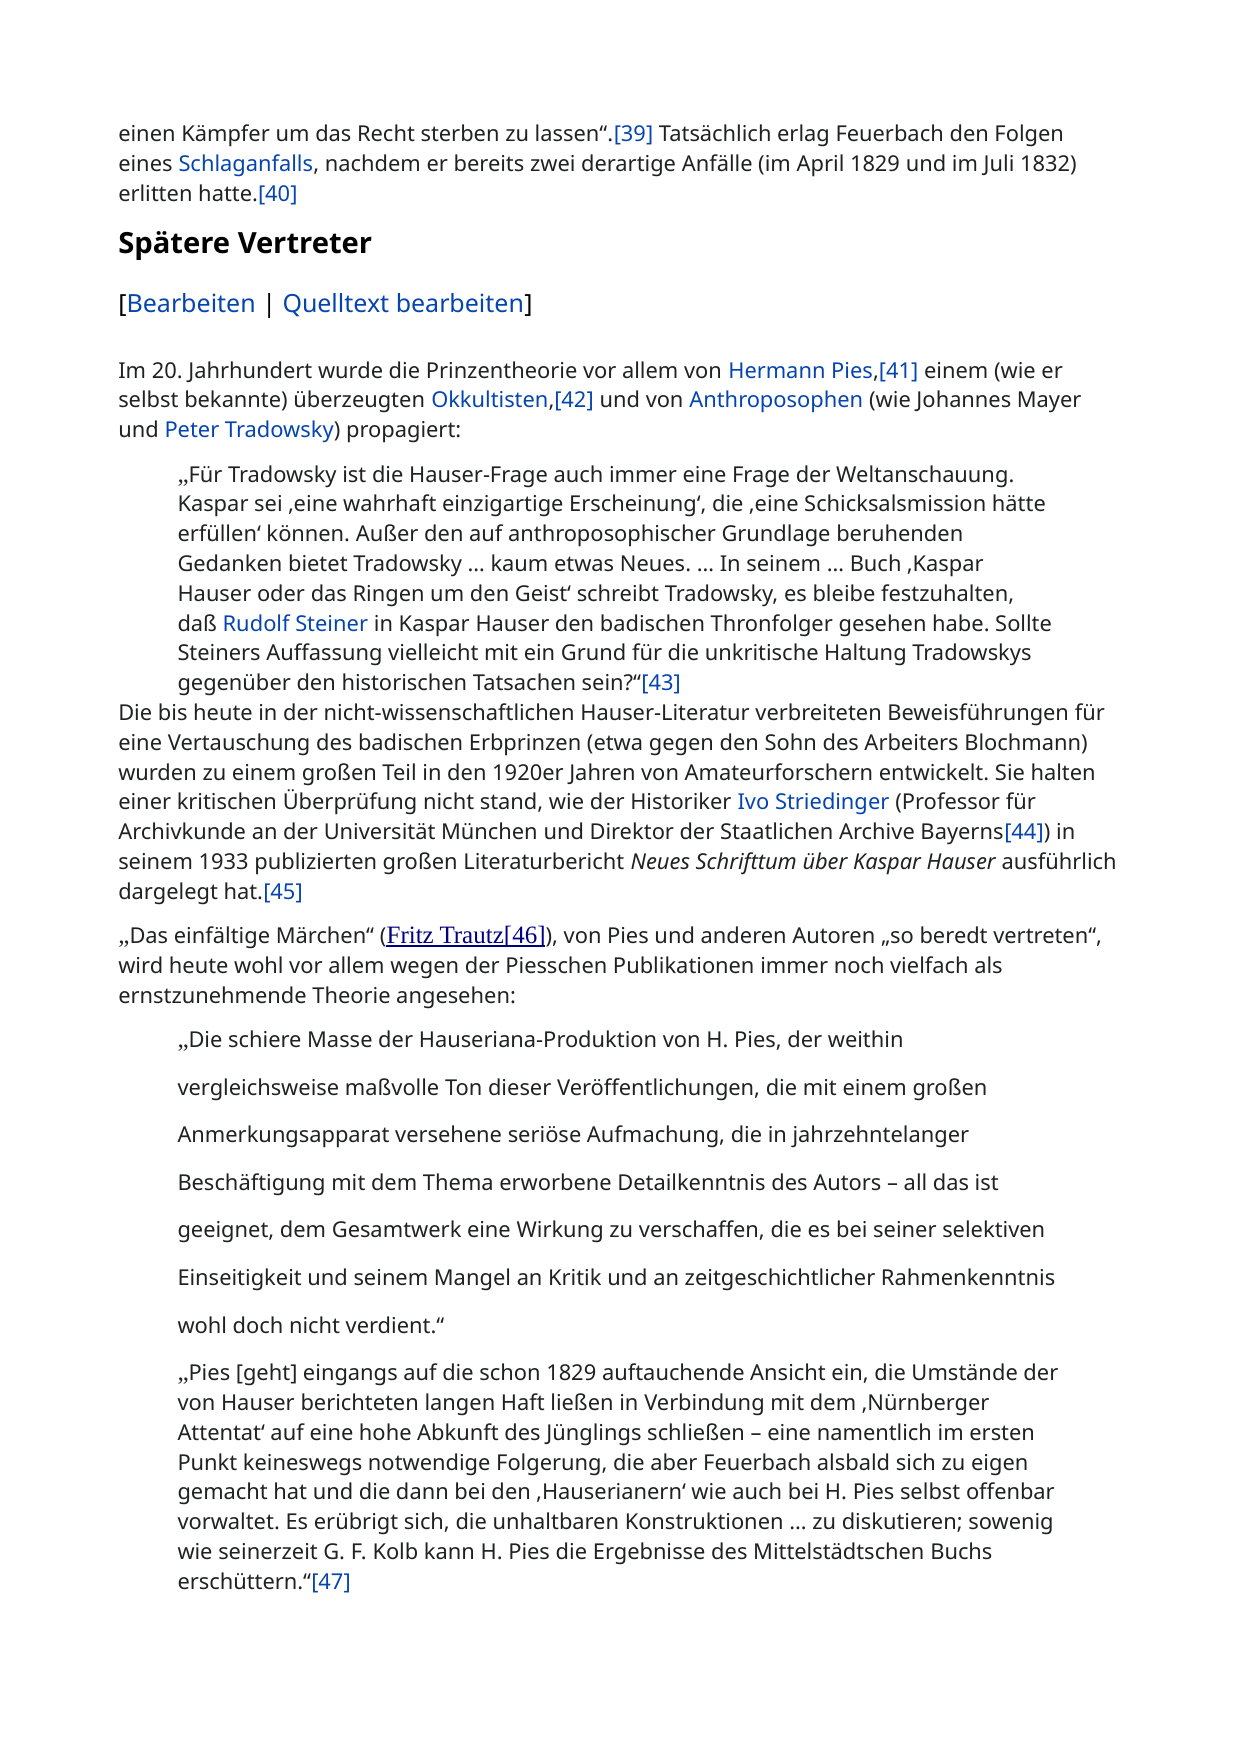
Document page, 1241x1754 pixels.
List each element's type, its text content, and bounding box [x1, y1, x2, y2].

subtitle Spätere Vertreter [118, 222, 1122, 262]
text Im 20. Jahrhundert wurde die Prinzentheorie vor allem von Hermann Pies,[41] einem (wie er selbst bekannte) überzeugten Okkultisten,[42] und von Anthroposophen (wie Johannes Mayer und Peter Tradowsky) propagiert: [118, 354, 1122, 444]
text einen Kämpfer um das Recht sterben zu lassen“.[39] Tatsächlich erlag Feuerbach den Folgen eines Schlaganfalls, nachdem er bereits zwei derartige Anfälle (im April 1829 und im Juli 1832) erlitten hatte.[40] [118, 118, 1122, 207]
text „Für Tradowsky ist die Hauser-Frage auch immer eine Frage der Weltanschauung. Kaspar sei ‚eine wahrhaft einzigartige Erscheinung‘, die ‚eine Schicksalsmission hätte erfüllen‘ können. Außer den auf anthroposophischer Grundlage beruhenden Gedanken bietet Tradowsky … kaum etwas Neues. … In seinem … Buch ‚Kaspar Hauser oder das Ringen um den Geist‘ schreibt Tradowsky, es bleibe festzuhalten, daß Rudolf Steiner in Kaspar Hauser den badischen Thronfolger gesehen habe. Sollte Steiners Auffassung vielleicht mit ein Grund für die unkritische Haltung Tradowskys gegenüber den historischen Tatsachen sein?“[43] [177, 458, 1063, 697]
text Die bis heute in der nicht-wissenschaftlichen Hauser-Literatur verbreiteten Beweisführungen für eine Vertauschung des badischen Erbprinzen (etwa gegen den Sohn des Arbeiters Blochmann) wurden zu einem großen Teil in den 1920er Jahren von Amateurforschern entwickelt. Sie halten einer kritischen Überprüfung nicht stand, wie der Historiker Ivo Striedinger (Professor für Archivkunde an der Universität München und Direktor der Staatlichen Archive Bayerns[44]) in seinem 1933 publizierten großen Literaturbericht Neues Schrifttum über Kaspar Hauser ausführlich dargelegt hat.[45] [118, 697, 1122, 905]
text „Die schiere Masse der Hauseriana-Produktion von H. Pies, der weithin vergleichsweise maßvolle Ton dieser Veröffentlichungen, die mit einem großen Anmerkungsapparat versehene seriöse Aufmachung, die in jahrzehntelanger Beschäftigung mit dem Thema erworbene Detailkenntnis des Autors – all das ist geeignet, dem Gesamtwerk eine Wirkung zu verschaffen, die es bei seiner selektiven Einseitigkeit und seinem Mangel an Kritik und an zeitgeschichtlicher Rahmenkenntnis wohl doch nicht verdient.“ [177, 1024, 1063, 1339]
text „Das einfältige Märchen“ (Fritz Trautz[46]), von Pies und anderen Autoren „so beredt vertreten“, wird heute wohl vor allem wegen der Piesschen Publikationen immer noch vielfach als ernstzunehmende Theorie angesehen: [118, 920, 1122, 1009]
text [Bearbeiten | Quelltext bearbeiten] [118, 286, 1122, 319]
text „Pies [geht] eingangs auf die schon 1829 auftauchende Ansicht ein, die Umstände der von Hauser berichteten langen Haft ließen in Verbindung mit dem ‚Nürnberger Attentat‘ auf eine hohe Abkunft des Jünglings schließen – eine namentlich im ersten Punkt keineswegs notwendige Folgerung, die aber Feuerbach alsbald sich zu eigen gemacht hat und die dann bei den ‚Hauserianern‘ wie auch bei H. Pies selbst offenbar vorwaltet. Es erübrigt sich, die unhaltbaren Konstruktionen … zu diskutieren; sowenig wie seinerzeit G. F. Kolb kann H. Pies die Ergebnisse des Mittelstädtschen Buchs erschüttern.“[47] [177, 1357, 1063, 1596]
